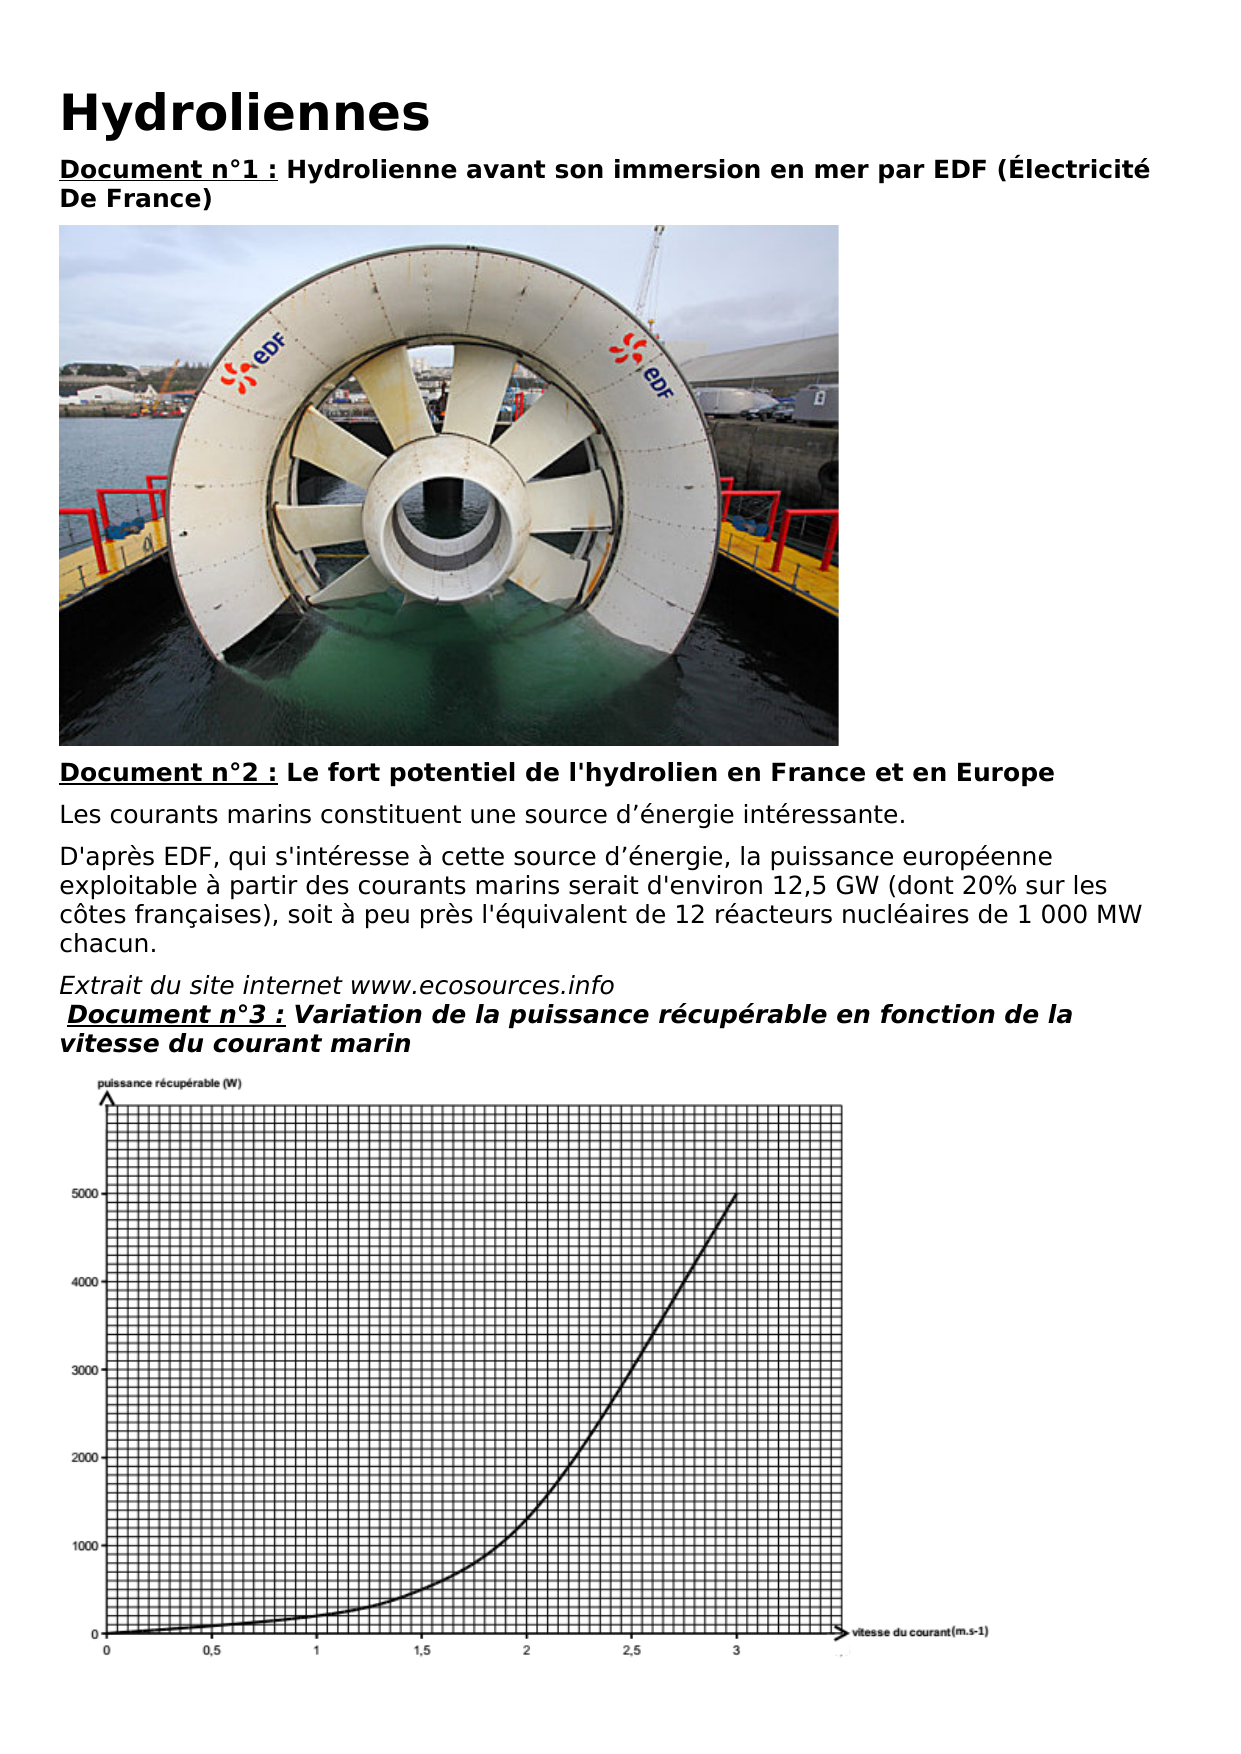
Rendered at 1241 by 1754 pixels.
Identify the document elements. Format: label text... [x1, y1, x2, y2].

text Document n°2 : Le fort potentiel de l'hydrolien en France et en Europe [59, 758, 1181, 788]
text Extrait du site internet www.ecosources.info Document n°3 : Variation de la puissance récupérable en fonction de la vitesse du courant marin [59, 971, 1181, 1058]
subtitle Hydroliennes [59, 84, 1181, 142]
text Document n°1 : Hydrolienne avant son immersion en mer par EDF (Électricité De France) [59, 155, 1181, 213]
text Les courants marins constituent une source d’énergie intéressante. [59, 800, 1181, 829]
text D'après EDF, qui s'intéresse à cette source d’énergie, la puissance européenne exploitable à partir des courants marins serait d'environ 12,5 GW (dont 20% sur les côtes françaises), soit à peu près l'équivalent de 12 réacteurs nucléaires de 1 000 MW chacun. [59, 842, 1181, 958]
picture [59, 225, 839, 746]
picture [59, 1071, 997, 1668]
